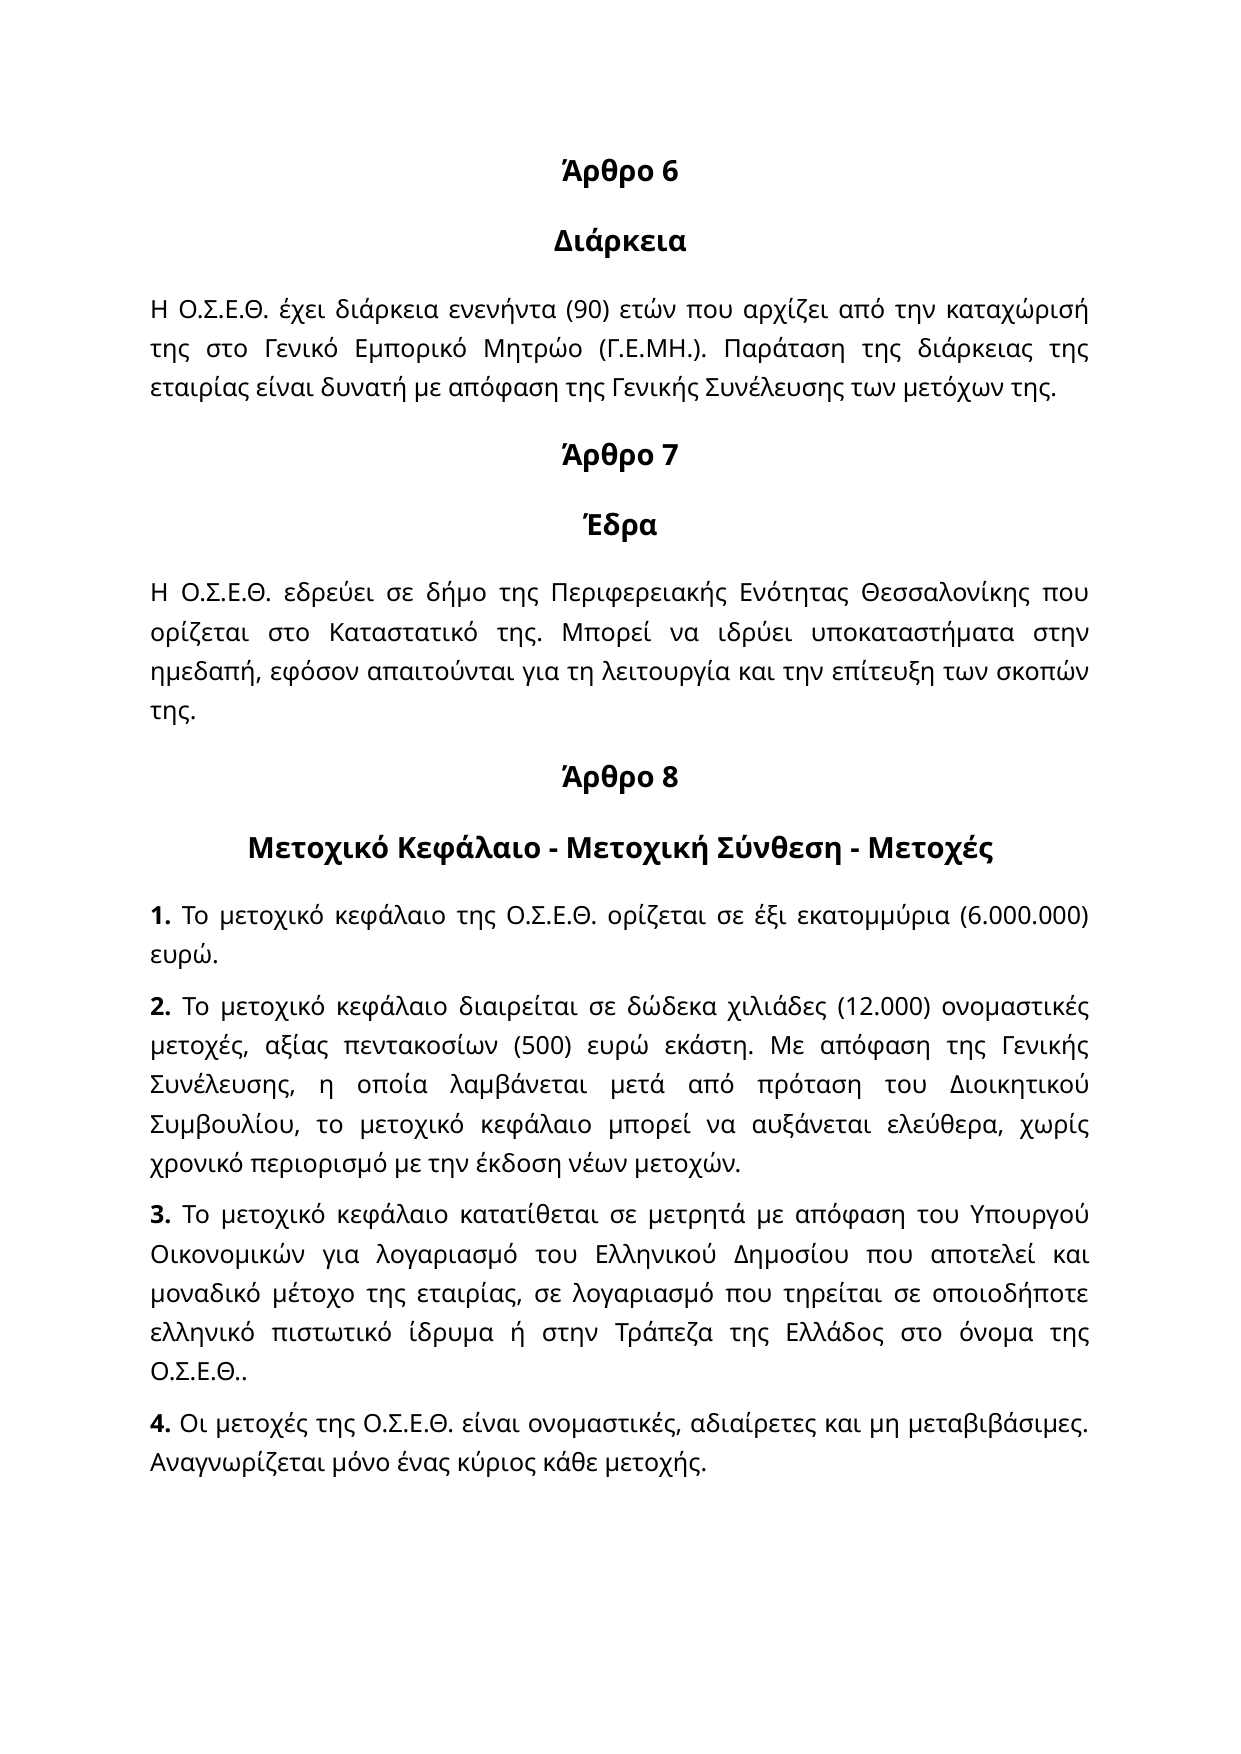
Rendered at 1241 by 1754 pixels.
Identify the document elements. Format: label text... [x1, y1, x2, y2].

subtitle Άρθρο 7 [150, 434, 1090, 473]
text Η Ο.Σ.Ε.Θ. εδρεύει σε δήμο της Περιφερειακής Ενότητας Θεσσαλονίκης που ορίζεται στο Καταστατικό της. Μπορεί να ιδρύει υποκαταστήματα στην ημεδαπή, εφόσον απαιτούνται για τη λειτουργία και την επίτευξη των σκοπών της. [150, 575, 1090, 727]
text 4. Οι μετοχές της Ο.Σ.Ε.Θ. είναι ονομαστικές, αδιαίρετες και μη μεταβιβάσιμες. Αναγνωρίζεται μόνο ένας κύριος κάθε μετοχής. [150, 1405, 1090, 1479]
subtitle Μετοχικό Κεφάλαιο - Μετοχική Σύνθεση - Μετοχές [150, 827, 1090, 867]
subtitle Διάρκεια [150, 221, 1090, 260]
subtitle Άρθρο 6 [150, 150, 1090, 190]
subtitle Έδρα [150, 504, 1090, 544]
text Η Ο.Σ.Ε.Θ. έχει διάρκεια ενενήντα (90) ετών που αρχίζει από την καταχώρισή της στο Γενικό Εμπορικό Μητρώο (Γ.Ε.ΜΗ.). Παράταση της διάρκειας της εταιρίας είναι δυνατή με απόφαση της Γενικής Συνέλευσης των μετόχων της. [150, 291, 1090, 404]
text 3. Το μετοχικό κεφάλαιο κατατίθεται σε μετρητά με απόφαση του Υπουργού Οικονομικών για λογαριασμό του Ελληνικού Δημοσίου που αποτελεί και μοναδικό μέτοχο της εταιρίας, σε λογαριασμό που τηρείται σε οποιοδήποτε ελληνικό πιστωτικό ίδρυμα ή στην Τράπεζα της Ελλάδος στο όνομα της Ο.Σ.Ε.Θ.. [150, 1197, 1090, 1388]
subtitle Άρθρο 8 [150, 757, 1090, 796]
text 1. Το μετοχικό κεφάλαιο της Ο.Σ.Ε.Θ. ορίζεται σε έξι εκατομμύρια (6.000.000) ευρώ. [150, 898, 1090, 971]
text 2. Το μετοχικό κεφάλαιο διαιρείται σε δώδεκα χιλιάδες (12.000) ονομαστικές μετοχές, αξίας πεντακοσίων (500) ευρώ εκάστη. Με απόφαση της Γενικής Συνέλευσης, η οποία λαμβάνεται μετά από πρόταση του Διοικητικού Συμβουλίου, το μετοχικό κεφάλαιο μπορεί να αυξάνεται ελεύθερα, χωρίς χρονικό περιορισμό με την έκδοση νέων μετοχών. [150, 989, 1090, 1179]
